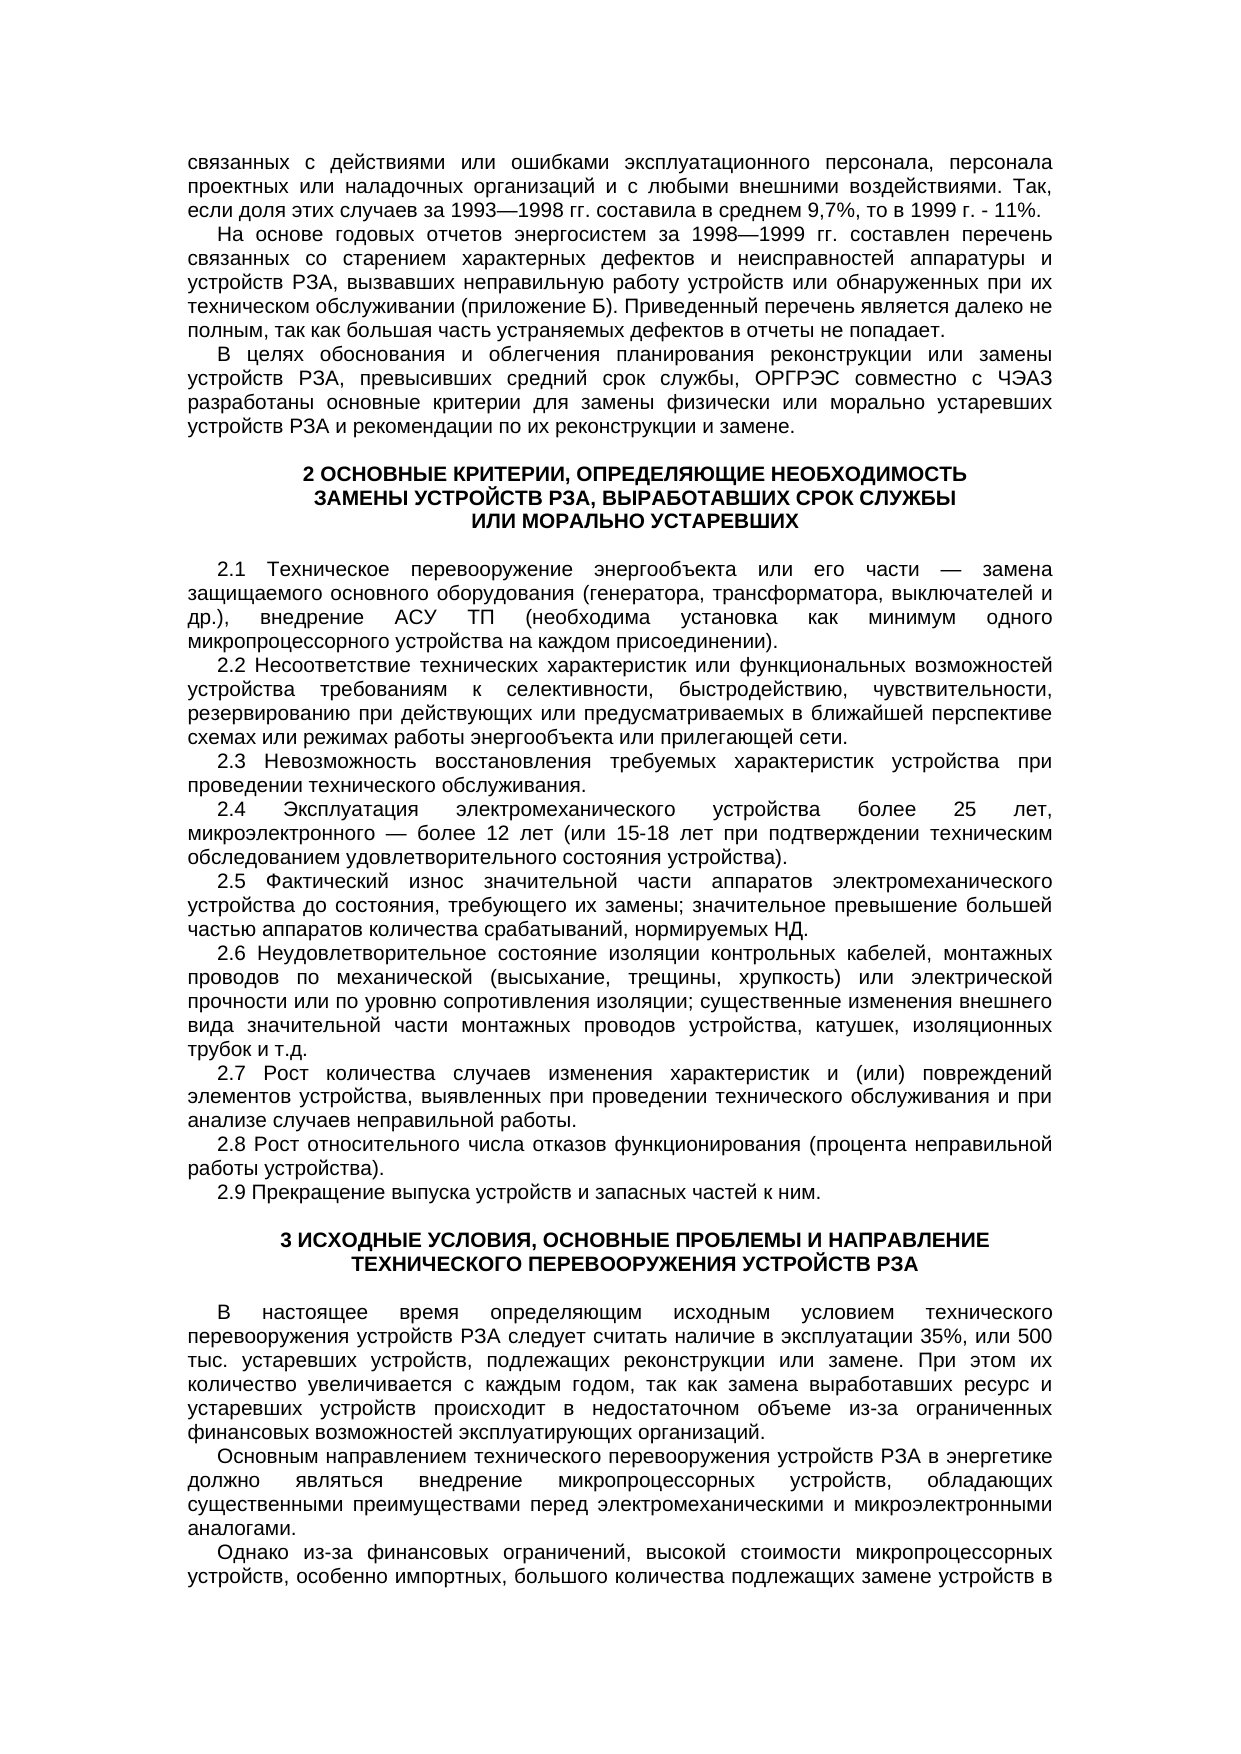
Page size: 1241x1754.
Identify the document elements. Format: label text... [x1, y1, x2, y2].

text Основным направлением технического перевооружения устройств РЗА в энергетике должно являться внедрение микропроцессорных устройств, обладающих существенными преимуществами перед электромеханическими и микроэлектронными аналогами. [187, 1444, 1053, 1539]
text ТЕХНИЧЕСКОГО ПЕРЕВООРУЖЕНИЯ УСТРОЙСТВ РЗА [187, 1252, 1053, 1276]
text 2.1 Техническое перевооружение энергообъекта или его части — замена защищаемого основного оборудования (генератора, трансформатора, выключателей и др.), внедрение АСУ ТП (необходима установка как минимум одного микропроцессорного устройства на каждом присоединении). [187, 557, 1053, 653]
text 2.6 Неудовлетворительное состояние изоляции контрольных кабелей, монтажных проводов по механической (высыхание, трещины, хрупкость) или электрической прочности или по уровню сопротивления изоляции; существенные изменения внешнего вида значительной части монтажных проводов устройства, катушек, изоляционных трубок и т.д. [187, 941, 1053, 1060]
text или морально устаревших [187, 509, 1053, 533]
text Однако из-за финансовых ограничений, высокой стоимости микропроцессорных устройств, особенно импортных, большого количества подлежащих замене устройств в [187, 1539, 1053, 1587]
text 2.3 Невозможность восстановления требуемых характеристик устройства при проведении технического обслуживания. [187, 749, 1053, 797]
text замены устройств РЗА, выработавших срок службы [187, 485, 1053, 509]
text В целях обоснования и облегчения планирования реконструкции или замены устройств РЗА, превысивших средний срок службы, ОРГРЭС совместно с ЧЭАЗ разработаны основные критерии для замены физически или морально устаревших устройств РЗА и рекомендации по их реконструкции и замене. [187, 342, 1053, 437]
text связанных с действиями или ошибками эксплуатационного персонала, персонала проектных или наладочных организаций и с любыми внешними воздействиями. Так, если доля этих случаев за 1993—1998 гг. составила в среднем 9,7%, то в 1999 г. - 11%. [187, 150, 1053, 222]
text 2.4 Эксплуатация электромеханического устройства более 25 лет, микроэлектронного — более 12 лет (или 15-18 лет при подтверждении техническим обследованием удовлетворительного состояния устройства). [187, 797, 1053, 869]
text 2.9 Прекращение выпуска устройств и запасных частей к ним. [187, 1180, 1053, 1204]
text В настоящее время определяющим исходным условием технического перевооружения устройств РЗА следует считать наличие в эксплуатации 35%, или 500 тыс. устаревших устройств, подлежащих реконструкции или замене. При этом их количество увеличивается с каждым годом, так как замена выработавших ресурс и устаревших устройств происходит в недостаточном объеме из-за ограниченных финансовых возможностей эксплуатирующих организаций. [187, 1300, 1053, 1444]
text На основе годовых отчетов энергосистем за 1998—1999 гг. составлен перечень связанных со старением характерных дефектов и неисправностей аппаратуры и устройств РЗА, вызвавших неправильную работу устройств или обнаруженных при их техническом обслуживании (приложение Б). Приведенный перечень является далеко не полным, так как большая часть устраняемых дефектов в отчеты не попадает. [187, 222, 1053, 342]
text 3 ИСХОДНЫЕ УСЛОВИЯ, ОСНОВНЫЕ ПРОБЛЕМЫ И НАПРАВЛЕНИЕ [187, 1228, 1053, 1252]
text 2.5 Фактический износ значительной части аппаратов электромеханического устройства до состояния, требующего их замены; значительное превышение большей частью аппаратов количества срабатываний, нормируемых НД. [187, 869, 1053, 941]
text 2.7 Рост количества случаев изменения характеристик и (или) повреждений элементов устройства, выявленных при проведении технического обслуживания и при анализе случаев неправильной работы. [187, 1060, 1053, 1132]
text 2.2 Несоответствие технических характеристик или функциональных возможностей устройства требованиям к селективности, быстродействию, чувствительности, резервированию при действующих или предусматриваемых в ближайшей перспективе схемах или режимах работы энергообъекта или прилегающей сети. [187, 653, 1053, 749]
text 2 Основные критерии, определяющие необходимость [187, 461, 1053, 485]
text 2.8 Рост относительного числа отказов функционирования (процента неправильной работы устройства). [187, 1132, 1053, 1180]
